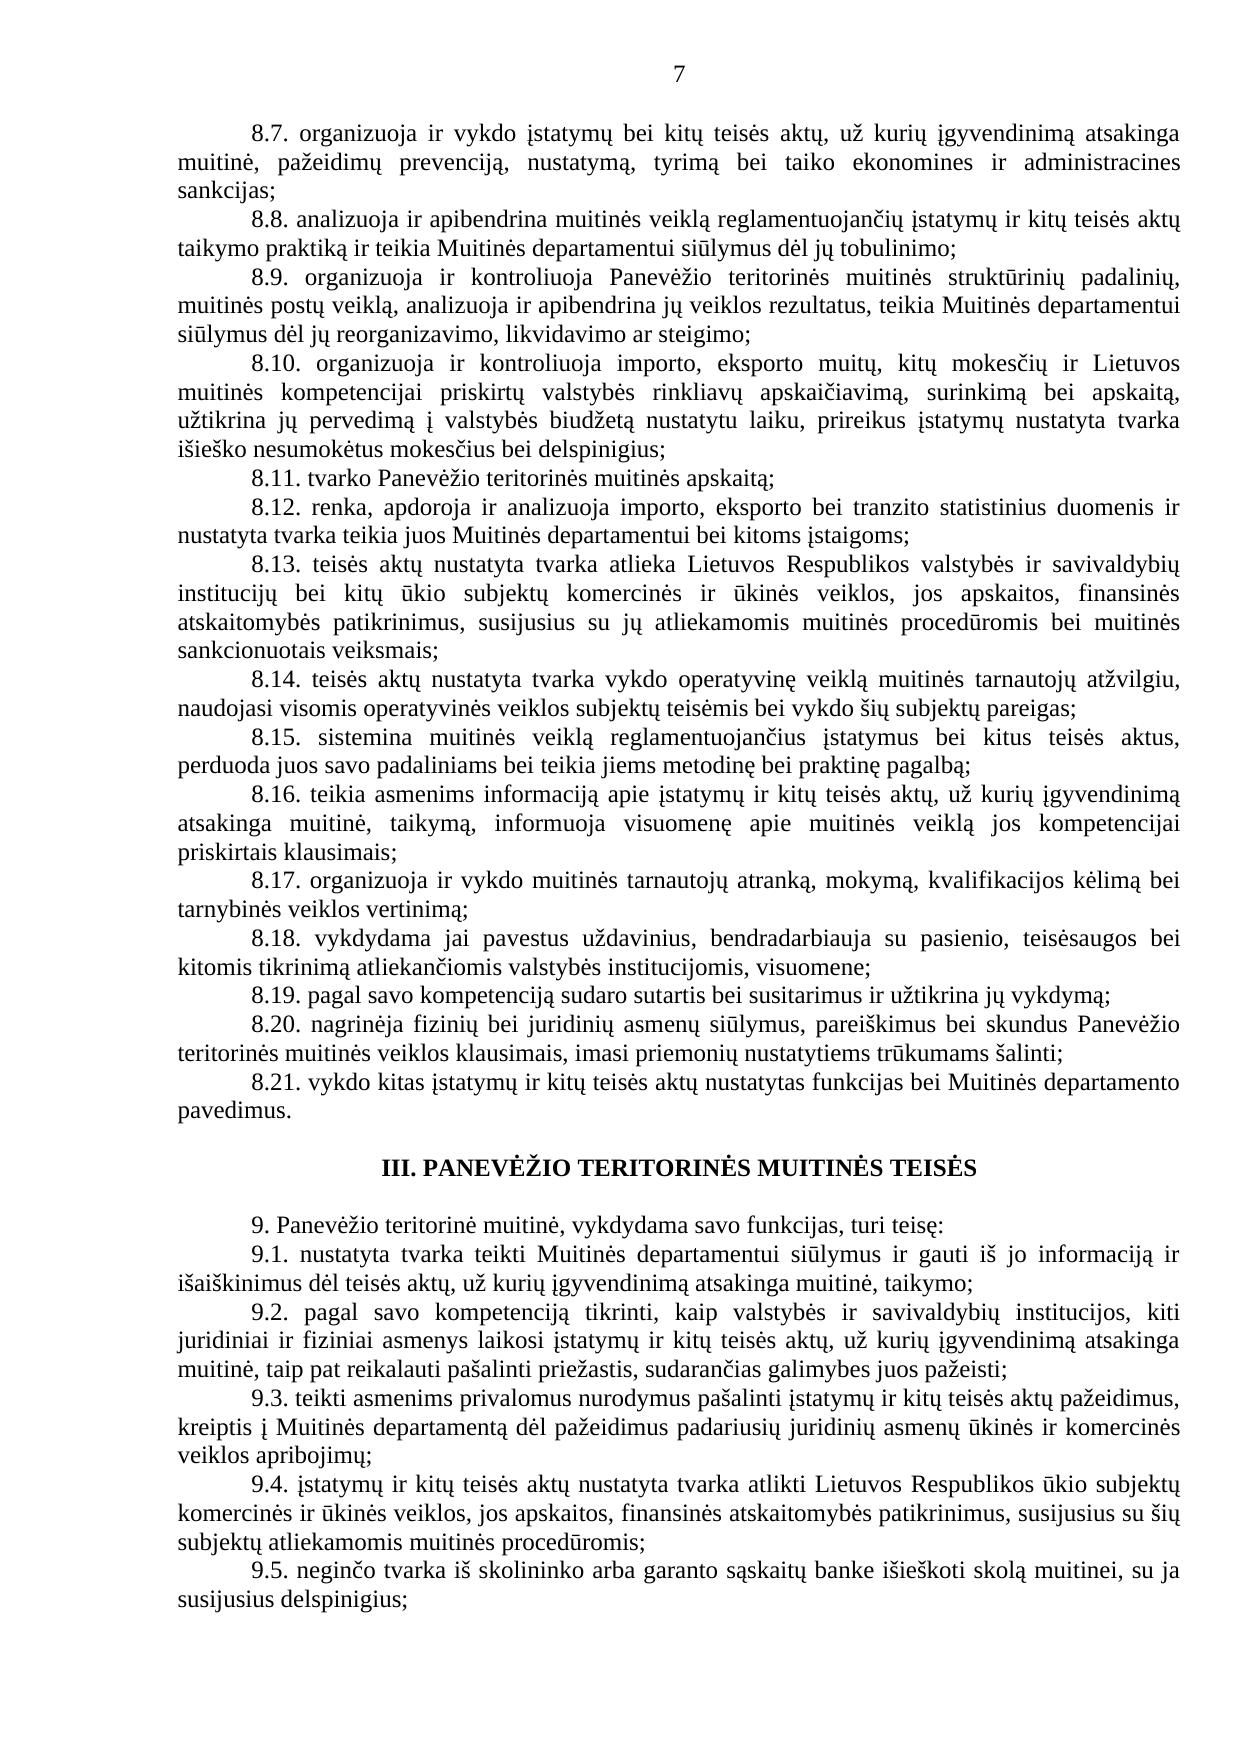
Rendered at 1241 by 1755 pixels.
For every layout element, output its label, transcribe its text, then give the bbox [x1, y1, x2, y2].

text 9.5. neginčo tvarka iš skolininko arba garanto sąskaitų banke išieškoti skolą muitinei, su ja susijusius delspinigius; [177, 1556, 1181, 1613]
text 8.9. organizuoja ir kontroliuoja Panevėžio teritorinės muitinės struktūrinių padalinių, muitinės postų veiklą, analizuoja ir apibendrina jų veiklos rezultatus, teikia Muitinės departamentui siūlymus dėl jų reorganizavimo, likvidavimo ar steigimo; [177, 262, 1181, 348]
text 9.3. teikti asmenims privalomus nurodymus pašalinti įstatymų ir kitų teisės aktų pažeidimus, kreiptis į Muitinės departamentą dėl pažeidimus padariusių juridinių asmenų ūkinės ir komercinės veiklos apribojimų; [177, 1383, 1181, 1469]
text 8.17. organizuoja ir vykdo muitinės tarnautojų atranką, mokymą, kvalifikacijos kėlimą bei tarnybinės veiklos vertinimą; [177, 866, 1181, 923]
text III. PANEVĖŽIO TERITORINĖS MUITINĖS TEISĖS [177, 1153, 1181, 1182]
text 8.19. pagal savo kompetenciją sudaro sutartis bei susitarimus ir užtikrina jų vykdymą; [177, 981, 1181, 1009]
text 9.1. nustatyta tvarka teikti Muitinės departamentui siūlymus ir gauti iš jo informaciją ir išaiškinimus dėl teisės aktų, už kurių įgyvendinimą atsakinga muitinė, taikymo; [177, 1239, 1181, 1297]
text 9.2. pagal savo kompetenciją tikrinti, kaip valstybės ir savivaldybių institucijos, kiti juridiniai ir fiziniai asmenys laikosi įstatymų ir kitų teisės aktų, už kurių įgyvendinimą atsakinga muitinė, taip pat reikalauti pašalinti priežastis, sudarančias galimybes juos pažeisti; [177, 1297, 1181, 1383]
text 8.10. organizuoja ir kontroliuoja importo, eksporto muitų, kitų mokesčių ir Lietuvos muitinės kompetencijai priskirtų valstybės rinkliavų apskaičiavimą, surinkimą bei apskaitą, užtikrina jų pervedimą į valstybės biudžetą nustatytu laiku, prireikus įstatymų nustatyta tvarka išieško nesumokėtus mokesčius bei delspinigius; [177, 348, 1181, 463]
text 8.13. teisės aktų nustatyta tvarka atlieka Lietuvos Respublikos valstybės ir savivaldybių institucijų bei kitų ūkio subjektų komercinės ir ūkinės veiklos, jos apskaitos, finansinės atskaitomybės patikrinimus, susijusius su jų atliekamomis muitinės procedūromis bei muitinės sankcionuotais veiksmais; [177, 549, 1181, 664]
text 8.18. vykdydama jai pavestus uždavinius, bendradarbiauja su pasienio, teisėsaugos bei kitomis tikrinimą atliekančiomis valstybės institucijomis, visuomene; [177, 923, 1181, 981]
text 8.20. nagrinėja fizinių bei juridinių asmenų siūlymus, pareiškimus bei skundus Panevėžio teritorinės muitinės veiklos klausimais, imasi priemonių nustatytiems trūkumams šalinti; [177, 1009, 1181, 1067]
text 8.15. sistemina muitinės veiklą reglamentuojančius įstatymus bei kitus teisės aktus, perduoda juos savo padaliniams bei teikia jiems metodinę bei praktinę pagalbą; [177, 722, 1181, 779]
text 8.11. tvarko Panevėžio teritorinės muitinės apskaitą; [177, 463, 1181, 492]
text 8.21. vykdo kitas įstatymų ir kitų teisės aktų nustatytas funkcijas bei Muitinės departamento pavedimus. [177, 1067, 1181, 1124]
text 8.16. teikia asmenims informaciją apie įstatymų ir kitų teisės aktų, už kurių įgyvendinimą atsakinga muitinė, taikymą, informuoja visuomenę apie muitinės veiklą jos kompetencijai priskirtais klausimais; [177, 779, 1181, 866]
text 9. Panevėžio teritorinė muitinė, vykdydama savo funkcijas, turi teisę: [177, 1211, 1181, 1239]
text 8.7. organizuoja ir vykdo įstatymų bei kitų teisės aktų, už kurių įgyvendinimą atsakinga muitinė, pažeidimų prevenciją, nustatymą, tyrimą bei taiko ekonomines ir administracines sankcijas; [177, 118, 1181, 204]
text 8.12. renka, apdoroja ir analizuoja importo, eksporto bei tranzito statistinius duomenis ir nustatyta tvarka teikia juos Muitinės departamentui bei kitoms įstaigoms; [177, 492, 1181, 549]
text 8.14. teisės aktų nustatyta tvarka vykdo operatyvinę veiklą muitinės tarnautojų atžvilgiu, naudojasi visomis operatyvinės veiklos subjektų teisėmis bei vykdo šių subjektų pareigas; [177, 664, 1181, 722]
text 9.4. įstatymų ir kitų teisės aktų nustatyta tvarka atlikti Lietuvos Respublikos ūkio subjektų komercinės ir ūkinės veiklos, jos apskaitos, finansinės atskaitomybės patikrinimus, susijusius su šių subjektų atliekamomis muitinės procedūromis; [177, 1469, 1181, 1556]
text 8.8. analizuoja ir apibendrina muitinės veiklą reglamentuojančių įstatymų ir kitų teisės aktų taikymo praktiką ir teikia Muitinės departamentui siūlymus dėl jų tobulinimo; [177, 204, 1181, 262]
